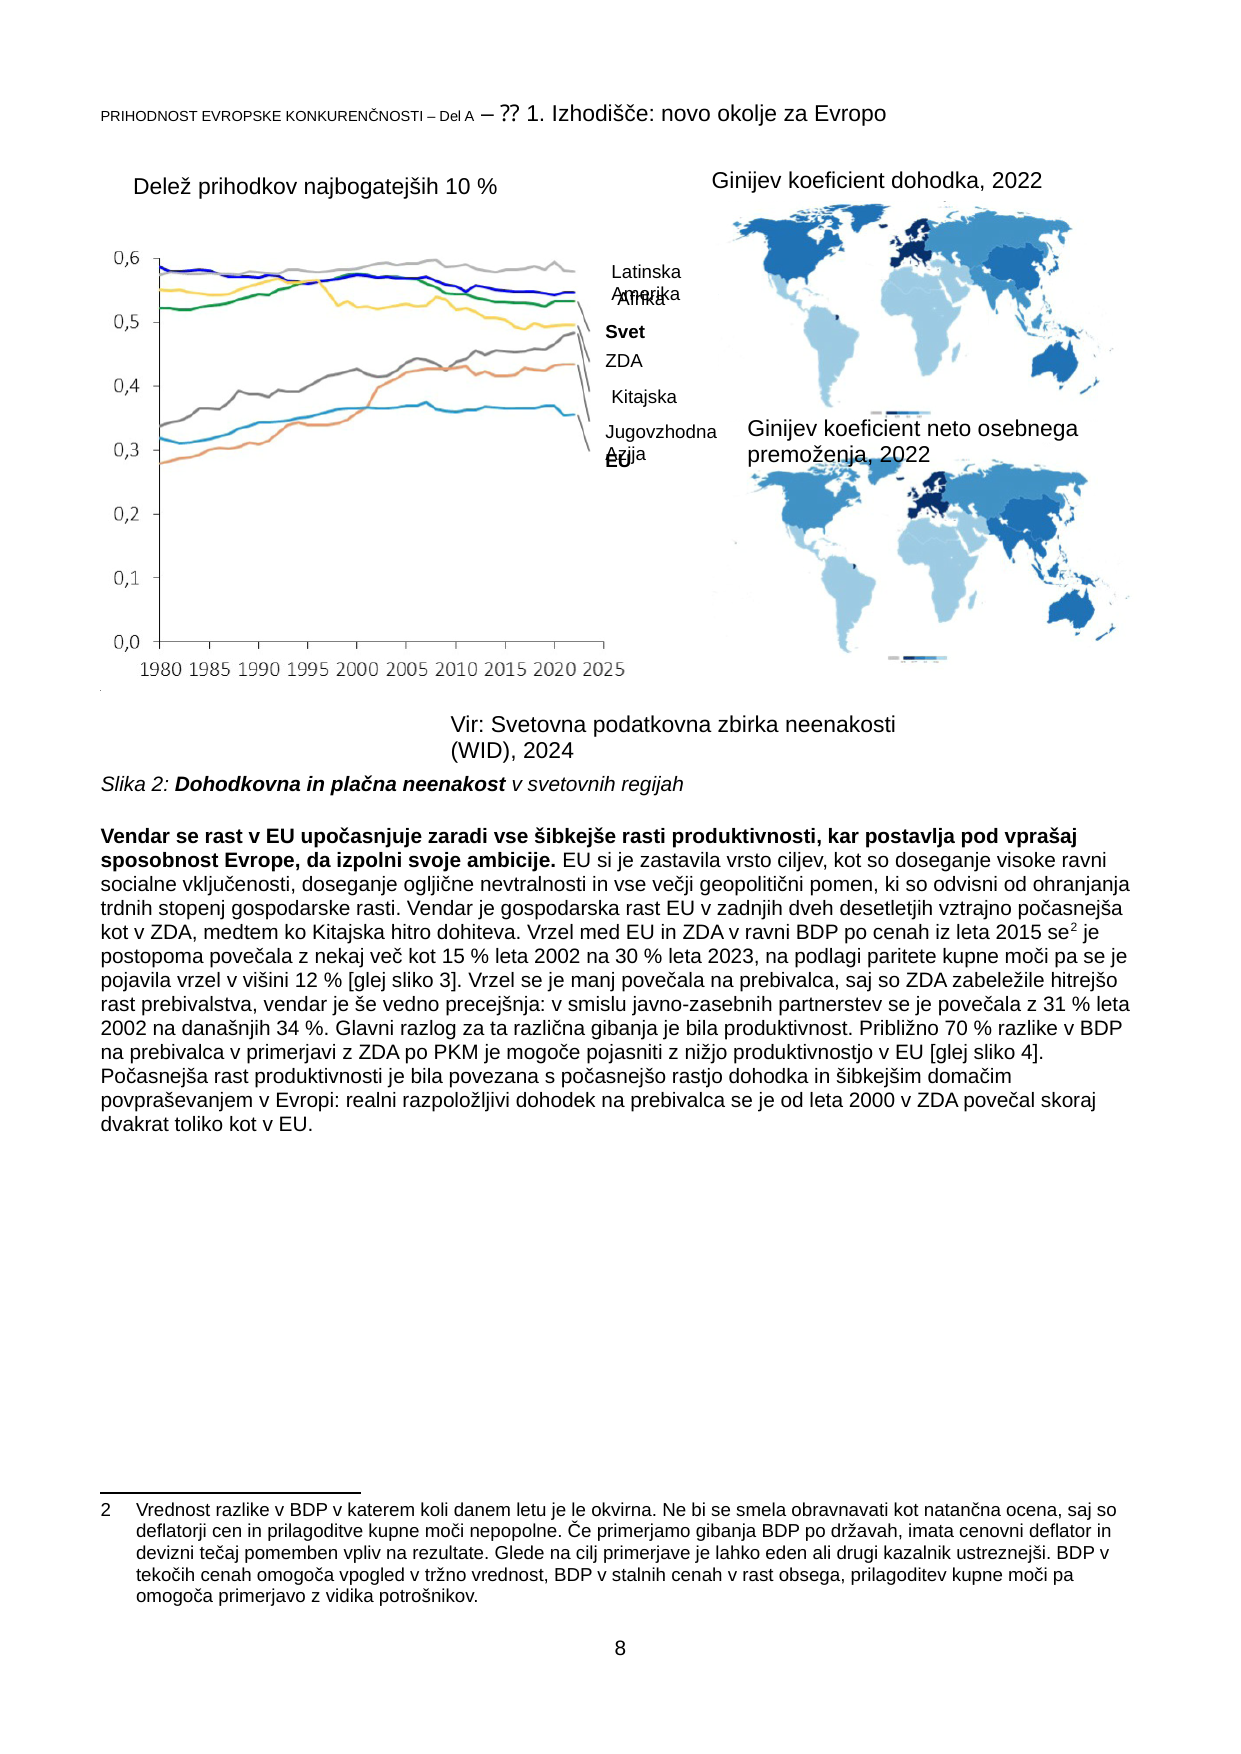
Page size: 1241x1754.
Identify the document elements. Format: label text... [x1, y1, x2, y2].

picture [1007, 174, 1014, 187]
text Vendar se rast v EU upočasnjuje zaradi vse šibkejše rasti produktivnosti, kar postavlja pod vprašaj sposobnost Evrope, da izpolni svoje ambicije. EU si je zastavila vrsto ciljev, kot so doseganje visoke ravni socialne vključenosti, doseganje ogljične nevtralnosti in vse večji geopolitični pomen, ki so odvisni od ohranjanja trdnih stopenj gospodarske rasti. Vendar je gospodarska rast EU v zadnjih dveh desetletjih vztrajno počasnejša kot v ZDA, medtem ko Kitajska hitro dohiteva. Vrzel med EU in ZDA v ravni BDP po cenah iz leta 2015 se je postopoma povečala z nekaj več kot 15 % leta 2002 na 30 % leta 2023, na podlagi paritete kupne moči pa se je pojavila vrzel v višini 12 % [glej sliko 3]. Vrzel se je manj povečala na prebivalca, saj so ZDA zabeležile hitrejšo rast prebivalstva, vendar je še vedno precejšnja: v smislu javno-zasebnih partnerstev se je povečala z 31 % leta 2002 na današnjih 34 %. Glavni razlog za ta različna gibanja je bila produktivnost. Približno 70 % razlike v BDP na prebivalca v primerjavi z ZDA po PKM je mogoče pojasniti z nižjo produktivnostjo v EU [glej sliko 4]. Počasnejša rast produktivnosti je bila povezana s počasnejšo rastjo dohodka in šibkejšim domačim povpraševanjem v Evropi: realni razpoložljivi dohodek na prebivalca se je od leta 2000 v ZDA povečal skoraj dvakrat toliko kot v EU. [100, 824, 1140, 1135]
picture [100, 173, 1223, 691]
text Slika 2: Dohodkovna in plačna neenakost v svetovnih regijah [101, 691, 1223, 795]
text Vrednost razlike v BDP v katerem koli danem letu je le okvirna. Ne bi se smela obravnavati kot natančna ocena, saj so deflatorji cen in prilagoditve kupne moči nepopolne. Če primerjamo gibanja BDP po državah, imata cenovni deflator in devizni tečaj pomemben vpliv na rezultate. Glede na cilj primerjave je lahko eden ali drugi kazalnik ustreznejši. BDP v tekočih cenah omogoča vpogled v tržno vrednost, BDP v stalnih cenah v rast obsega, prilagoditev kupne moči pa omogoča primerjavo z vidika potrošnikov. [100, 1499, 1140, 1606]
